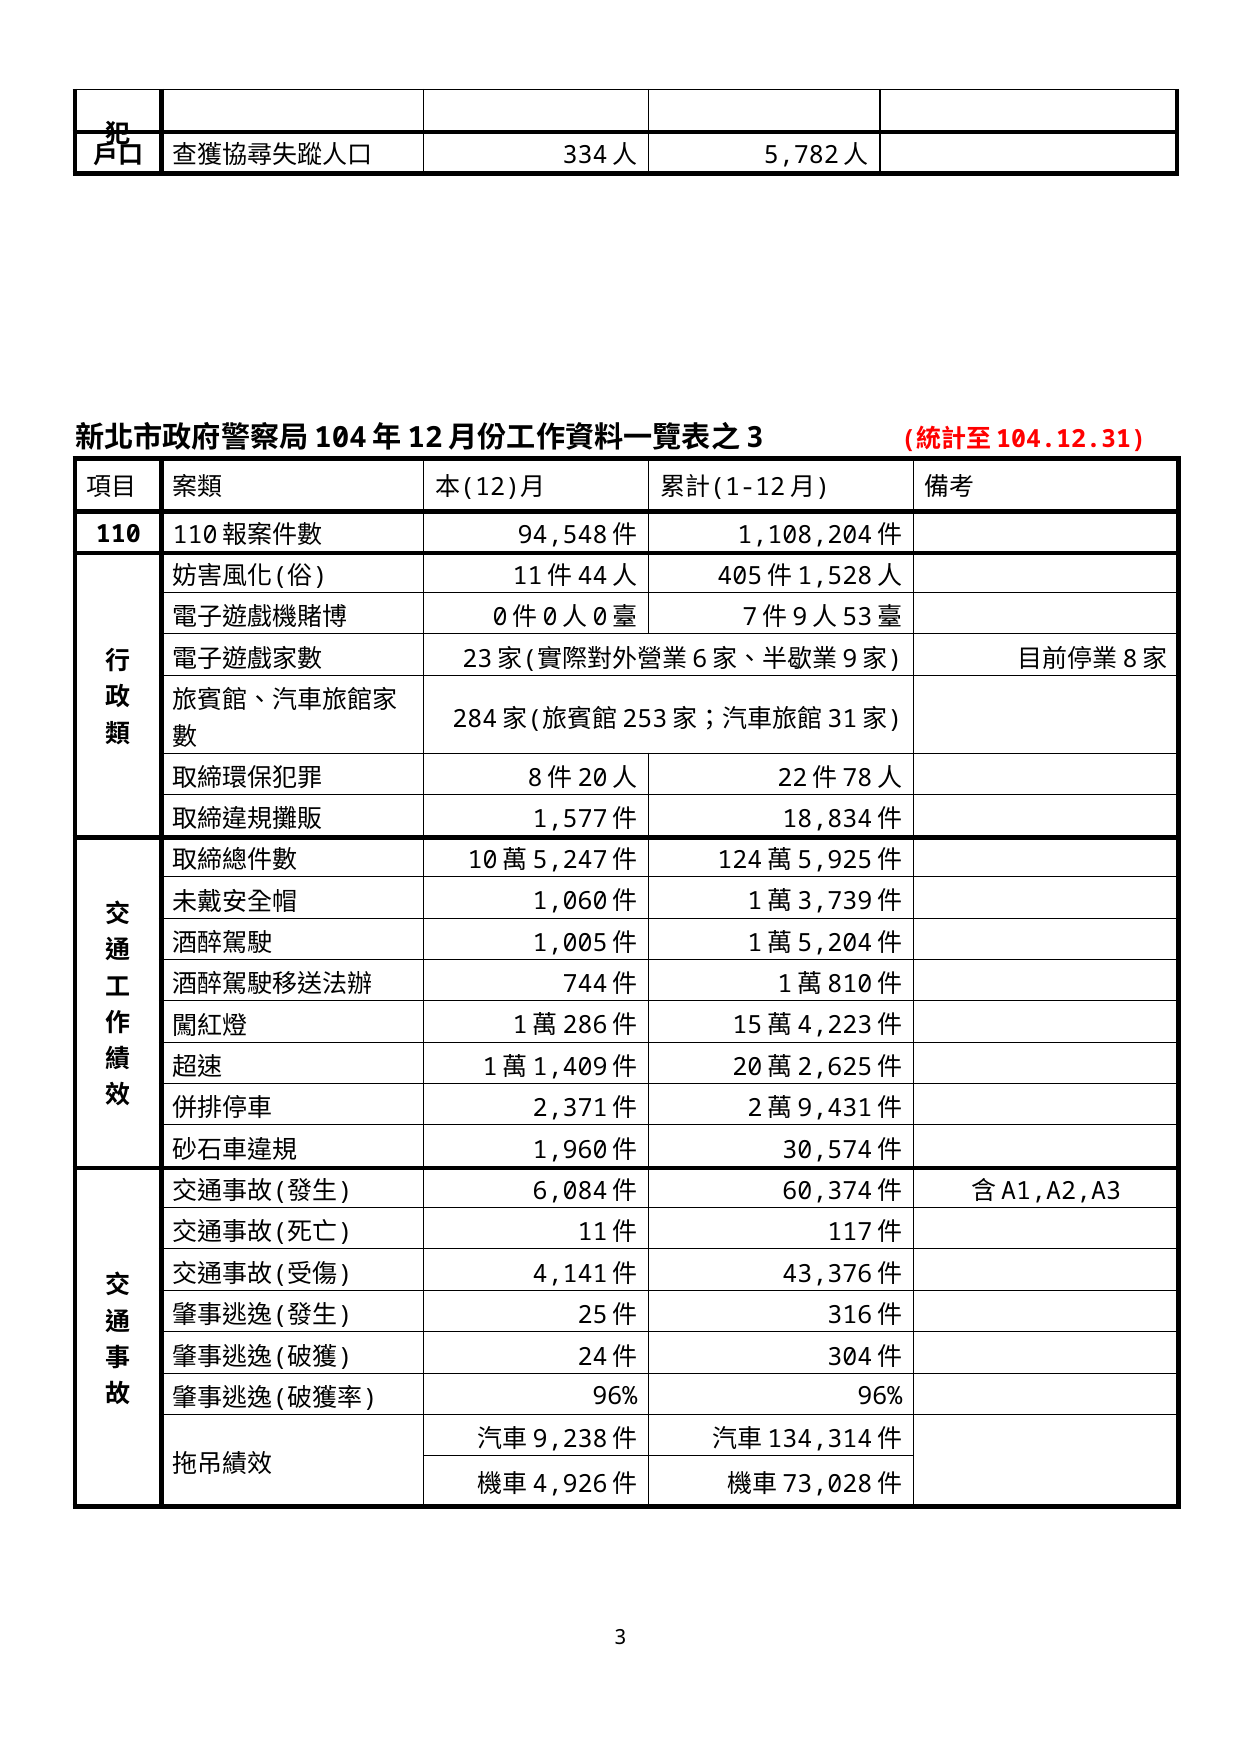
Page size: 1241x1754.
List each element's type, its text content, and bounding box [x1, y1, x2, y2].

table_header 累計(1-12月) [649, 461, 913, 509]
table_cell [914, 877, 1176, 917]
table_cell 96% [649, 1374, 913, 1414]
table_cell 電子遊戲家數 [164, 634, 423, 675]
table_cell [881, 90, 1175, 129]
table_cell [914, 1332, 1176, 1373]
table_cell 2,371件 [424, 1084, 648, 1124]
table_cell [914, 593, 1176, 633]
table_cell 旅賓館、汽車旅館家數 [164, 676, 423, 752]
table_cell [914, 1208, 1176, 1248]
table_cell 2萬9,431件 [649, 1084, 913, 1124]
table_cell 交通事故(受傷) [164, 1249, 423, 1290]
table_cell 117件 [649, 1208, 913, 1248]
table_cell 併排停車 [164, 1084, 423, 1124]
table_cell 43,376件 [649, 1249, 913, 1290]
table_cell 11件44人 [424, 555, 648, 592]
table_cell [424, 90, 648, 129]
table_cell 1萬5,204件 [649, 919, 913, 959]
table_cell 11件 [424, 1208, 648, 1248]
table_header 項目 [77, 461, 159, 509]
table_cell 30,574件 [649, 1125, 913, 1166]
table_cell 1,960件 [424, 1125, 648, 1166]
table_cell [914, 1001, 1176, 1042]
table_cell [881, 134, 1175, 171]
table_cell 0件0人0臺 [424, 593, 648, 633]
table_cell [914, 795, 1176, 835]
table_cell 6,084件 [424, 1170, 648, 1207]
table_cell 1萬3,739件 [649, 877, 913, 917]
table_cell 妨害風化(俗) [164, 555, 423, 592]
table_cell 查獲協尋失蹤人口 [164, 134, 423, 171]
table_cell 1萬286件 [424, 1001, 648, 1042]
table_cell [914, 1084, 1176, 1124]
table_cell [914, 754, 1176, 793]
table_cell 拖吊績效 [164, 1415, 423, 1504]
table_cell 機車73,028件 [649, 1456, 913, 1504]
table_cell 8件20人 [424, 754, 648, 793]
table_cell 砂石車違規 [164, 1125, 423, 1166]
table_cell [914, 514, 1176, 551]
table_cell 22件78人 [649, 754, 913, 793]
table_cell [914, 1374, 1176, 1414]
table_cell 查緝大陸偷渡犯 [77, 90, 159, 129]
table_cell 取締違規攤販 [164, 795, 423, 835]
table_cell 行政類 [77, 555, 159, 835]
table_cell 744件 [424, 960, 648, 1000]
table_cell 4,141件 [424, 1249, 648, 1290]
table_cell [914, 676, 1176, 752]
table_cell 酒醉駕駛移送法辦 [164, 960, 423, 1000]
table_cell 汽車9,238件 [424, 1415, 648, 1455]
table_cell 交通事故(發生) [164, 1170, 423, 1207]
table_cell [914, 919, 1176, 959]
table_cell 1,108,204件 [649, 514, 913, 551]
table_cell 交通事故 [77, 1170, 159, 1504]
table_cell 戶口 [77, 134, 159, 171]
table_cell 取締環保犯罪 [164, 754, 423, 793]
table_cell 肇事逃逸(破獲) [164, 1332, 423, 1373]
table_cell [164, 90, 423, 129]
table_cell 交通事故(死亡) [164, 1208, 423, 1248]
table_cell [914, 555, 1176, 592]
table_cell 60,374件 [649, 1170, 913, 1207]
table_cell 交通工作績效 [77, 840, 159, 1166]
table_cell 超速 [164, 1043, 423, 1083]
table_header 本(12)月 [424, 461, 648, 509]
table_cell 肇事逃逸(發生) [164, 1291, 423, 1331]
table_cell [649, 90, 879, 129]
table_cell 1,005件 [424, 919, 648, 959]
table_cell 1,577件 [424, 795, 648, 835]
table_cell [914, 840, 1176, 876]
table_cell 1萬810件 [649, 960, 913, 1000]
table_cell 110報案件數 [164, 514, 423, 551]
table_cell 284家(旅賓館253家；汽車旅館31家) [424, 676, 913, 752]
table_cell 18,834件 [649, 795, 913, 835]
table_cell 304件 [649, 1332, 913, 1373]
table_cell 334人 [424, 134, 648, 171]
text 新北市政府警察局104年12月份工作資料一覽表之3 (統計至104.12.31) [75, 414, 1165, 456]
table_cell 405件1,528人 [649, 555, 913, 592]
table_cell 目前停業8家 [914, 634, 1176, 675]
table_header 案類 [164, 461, 423, 509]
table_cell 未戴安全帽 [164, 877, 423, 917]
table_cell 酒醉駕駛 [164, 919, 423, 959]
table_cell [914, 1415, 1176, 1504]
table_cell 316件 [649, 1291, 913, 1331]
table_cell 7件9人53臺 [649, 593, 913, 633]
table_cell [914, 960, 1176, 1000]
table_cell 取締總件數 [164, 840, 423, 876]
table_cell 機車4,926件 [424, 1456, 648, 1504]
table_cell 10萬5,247件 [424, 840, 648, 876]
table_cell 15萬4,223件 [649, 1001, 913, 1042]
table_cell 1萬1,409件 [424, 1043, 648, 1083]
table_cell 汽車134,314件 [649, 1415, 913, 1455]
table_cell 124萬5,925件 [649, 840, 913, 876]
table_cell 含A1,A2,A3 [914, 1170, 1176, 1207]
table_cell 電子遊戲機賭博 [164, 593, 423, 633]
table_cell 24件 [424, 1332, 648, 1373]
table_cell 5,782人 [649, 134, 879, 171]
table_cell 96% [424, 1374, 648, 1414]
table_cell 20萬2,625件 [649, 1043, 913, 1083]
table_cell 25件 [424, 1291, 648, 1331]
table_cell [914, 1291, 1176, 1331]
table_header 備考 [914, 461, 1176, 509]
table_cell 1,060件 [424, 877, 648, 917]
table_cell [914, 1249, 1176, 1290]
table_cell 110 [77, 514, 159, 551]
table_cell 94,548件 [424, 514, 648, 551]
table_cell [914, 1043, 1176, 1083]
table_cell 23家(實際對外營業6家、半歇業9家) [424, 634, 913, 675]
table_cell [914, 1125, 1176, 1166]
table_cell 肇事逃逸(破獲率) [164, 1374, 423, 1414]
table_cell 闖紅燈 [164, 1001, 423, 1042]
